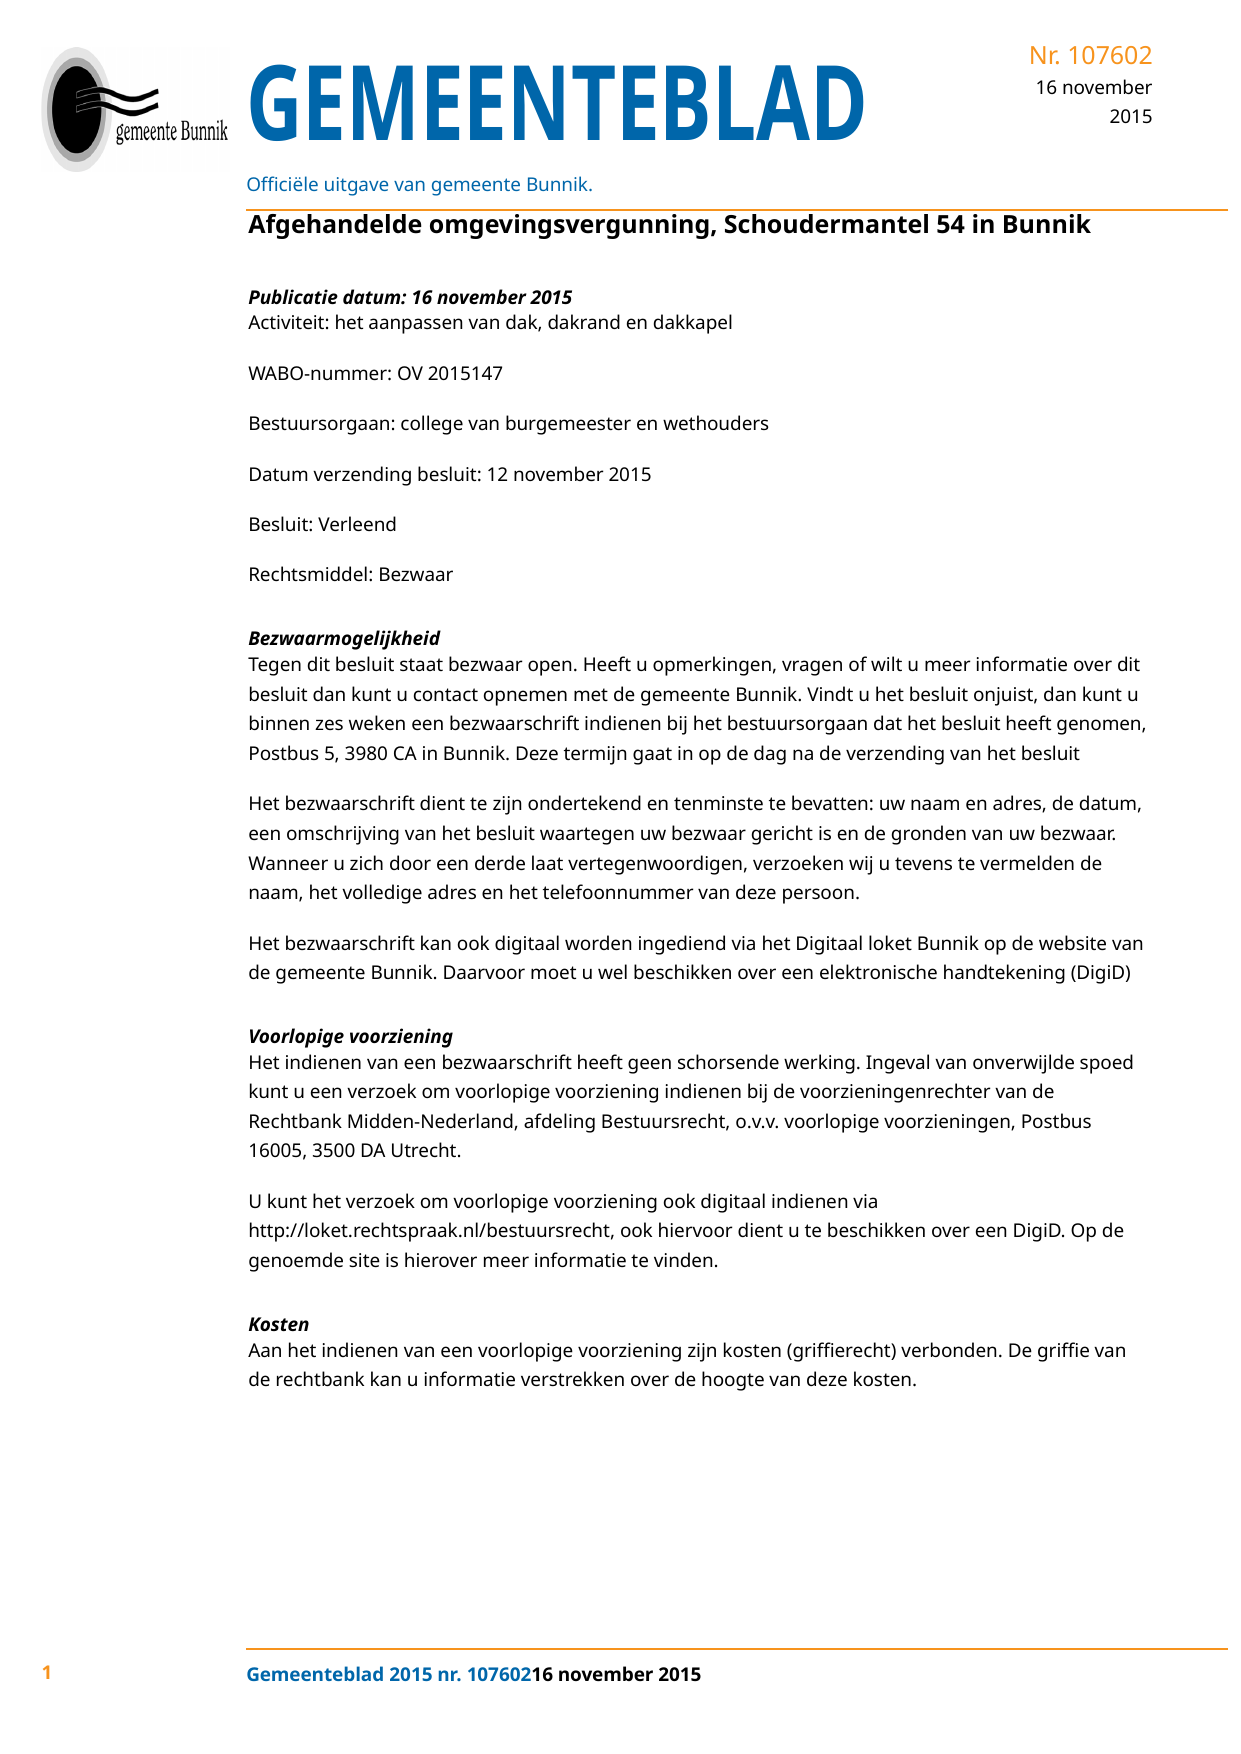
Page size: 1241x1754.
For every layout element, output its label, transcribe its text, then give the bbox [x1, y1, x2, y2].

text Besluit: Verleend [248, 511, 1152, 537]
text WABO-nummer: OV 2015147 [248, 360, 1152, 386]
text Activiteit: het aanpassen van dak, dakrand en dakkapel [248, 309, 1152, 335]
text Afgehandelde omgevingsvergunning, Schoudermantel 54 in Bunnik [248, 211, 1152, 241]
text Publicatie datum: 16 november 2015 [248, 284, 1152, 309]
text Het indienen van een bezwaarschrift heeft geen schorsende werking. Ingeval van onverwijlde spoed kunt u een verzoek om voorlopige voorziening indienen bij de voorzieningenrechter van de Rechtbank Midden-Nederland, afdeling Bestuursrecht, o.v.v. voorlopige voorzieningen, Postbus 16005, 3500 DA Utrecht. [248, 1049, 1152, 1163]
text Het bezwaarschrift kan ook digitaal worden ingediend via het Digitaal loket Bunnik op de website van de gemeente Bunnik. Daarvoor moet u wel beschikken over een elektronische handtekening (DigiD) [248, 930, 1152, 985]
text Het bezwaarschrift dient te zijn ondertekend en tenminste te bevatten: uw naam en adres, de datum, een omschrijving van het besluit waartegen uw bezwaar gericht is en de gronden van uw bezwaar. Wanneer u zich door een derde laat vertegenwoordigen, verzoeken wij u tevens te vermelden de naam, het volledige adres en het telefoonnummer van deze persoon. [248, 791, 1152, 905]
text Rechtsmiddel: Bezwaar [248, 562, 1152, 587]
text Tegen dit besluit staat bezwaar open. Heeft u opmerkingen, vragen of wilt u meer informatie over dit besluit dan kunt u contact opnemen met de gemeente Bunnik. Vindt u het besluit onjuist, dan kunt u binnen zes weken een bezwaarschrift indienen bij het bestuursorgaan dat het besluit heeft genomen, Postbus 5, 3980 CA in Bunnik. Deze termijn gaat in op de dag na de verzending van het besluit [248, 651, 1152, 766]
text Voorlopige voorziening [248, 1023, 1152, 1049]
text U kunt het verzoek om voorlopige voorziening ook digitaal indienen via http://loket.rechtspraak.nl/bestuursrecht, ook hiervoor dient u te beschikken over een DigiD. Op de genoemde site is hierover meer informatie te vinden. [248, 1188, 1152, 1273]
text Kosten [248, 1311, 1152, 1337]
text Bestuursorgaan: college van burgemeester en wethouders [248, 410, 1152, 436]
text Bezwaarmogelijkheid [248, 626, 1152, 651]
picture [41, 47, 231, 172]
text Datum verzending besluit: 12 november 2015 [248, 461, 1152, 487]
text Aan het indienen van een voorlopige voorziening zijn kosten (griffierecht) verbonden. De griffie van de rechtbank kan u informatie verstrekken over de hoogte van deze kosten. [248, 1337, 1152, 1392]
